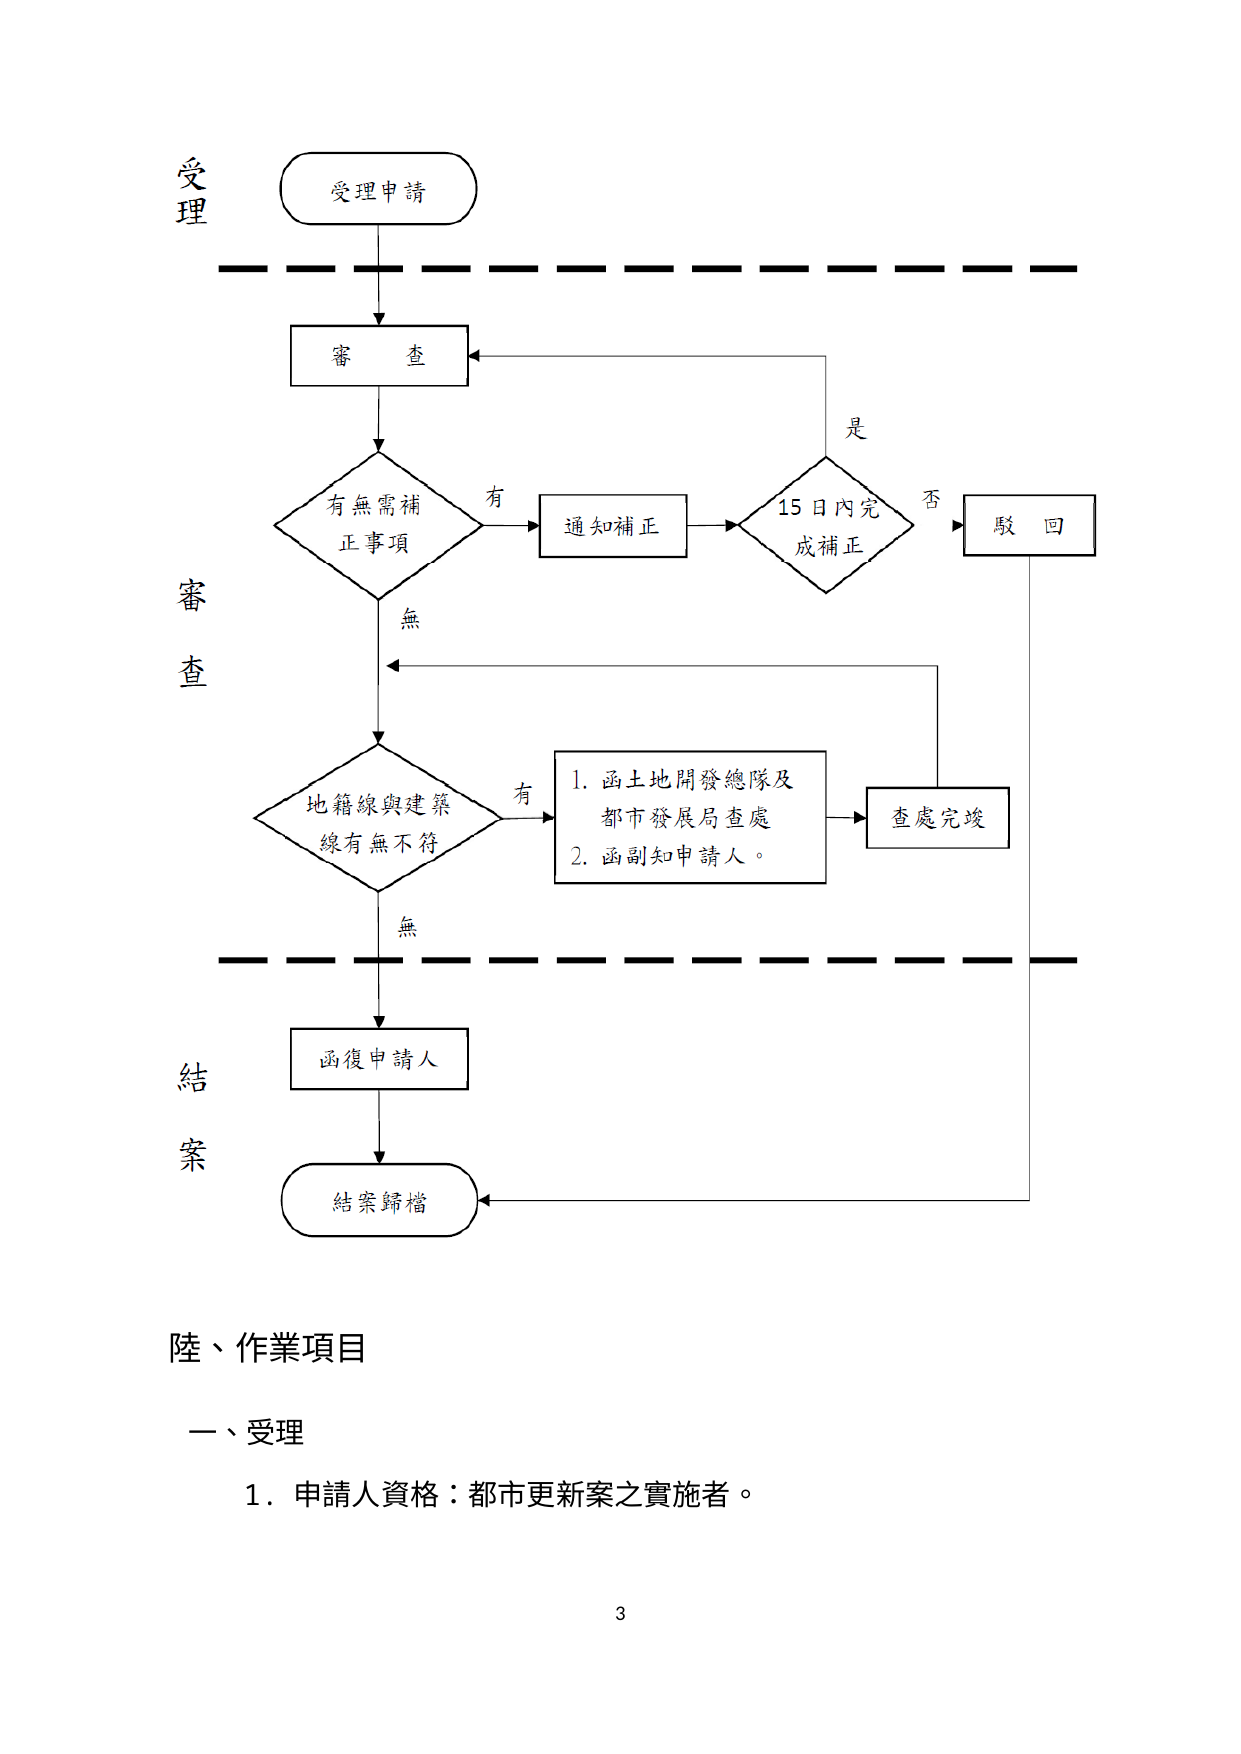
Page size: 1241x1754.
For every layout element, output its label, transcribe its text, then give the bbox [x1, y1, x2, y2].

text 陸、作業項目 [168, 1304, 1122, 1366]
list 申請人資格：都市更新案之實施者。 [243, 1451, 1122, 1514]
text 一、受理 [118, 1389, 1122, 1451]
